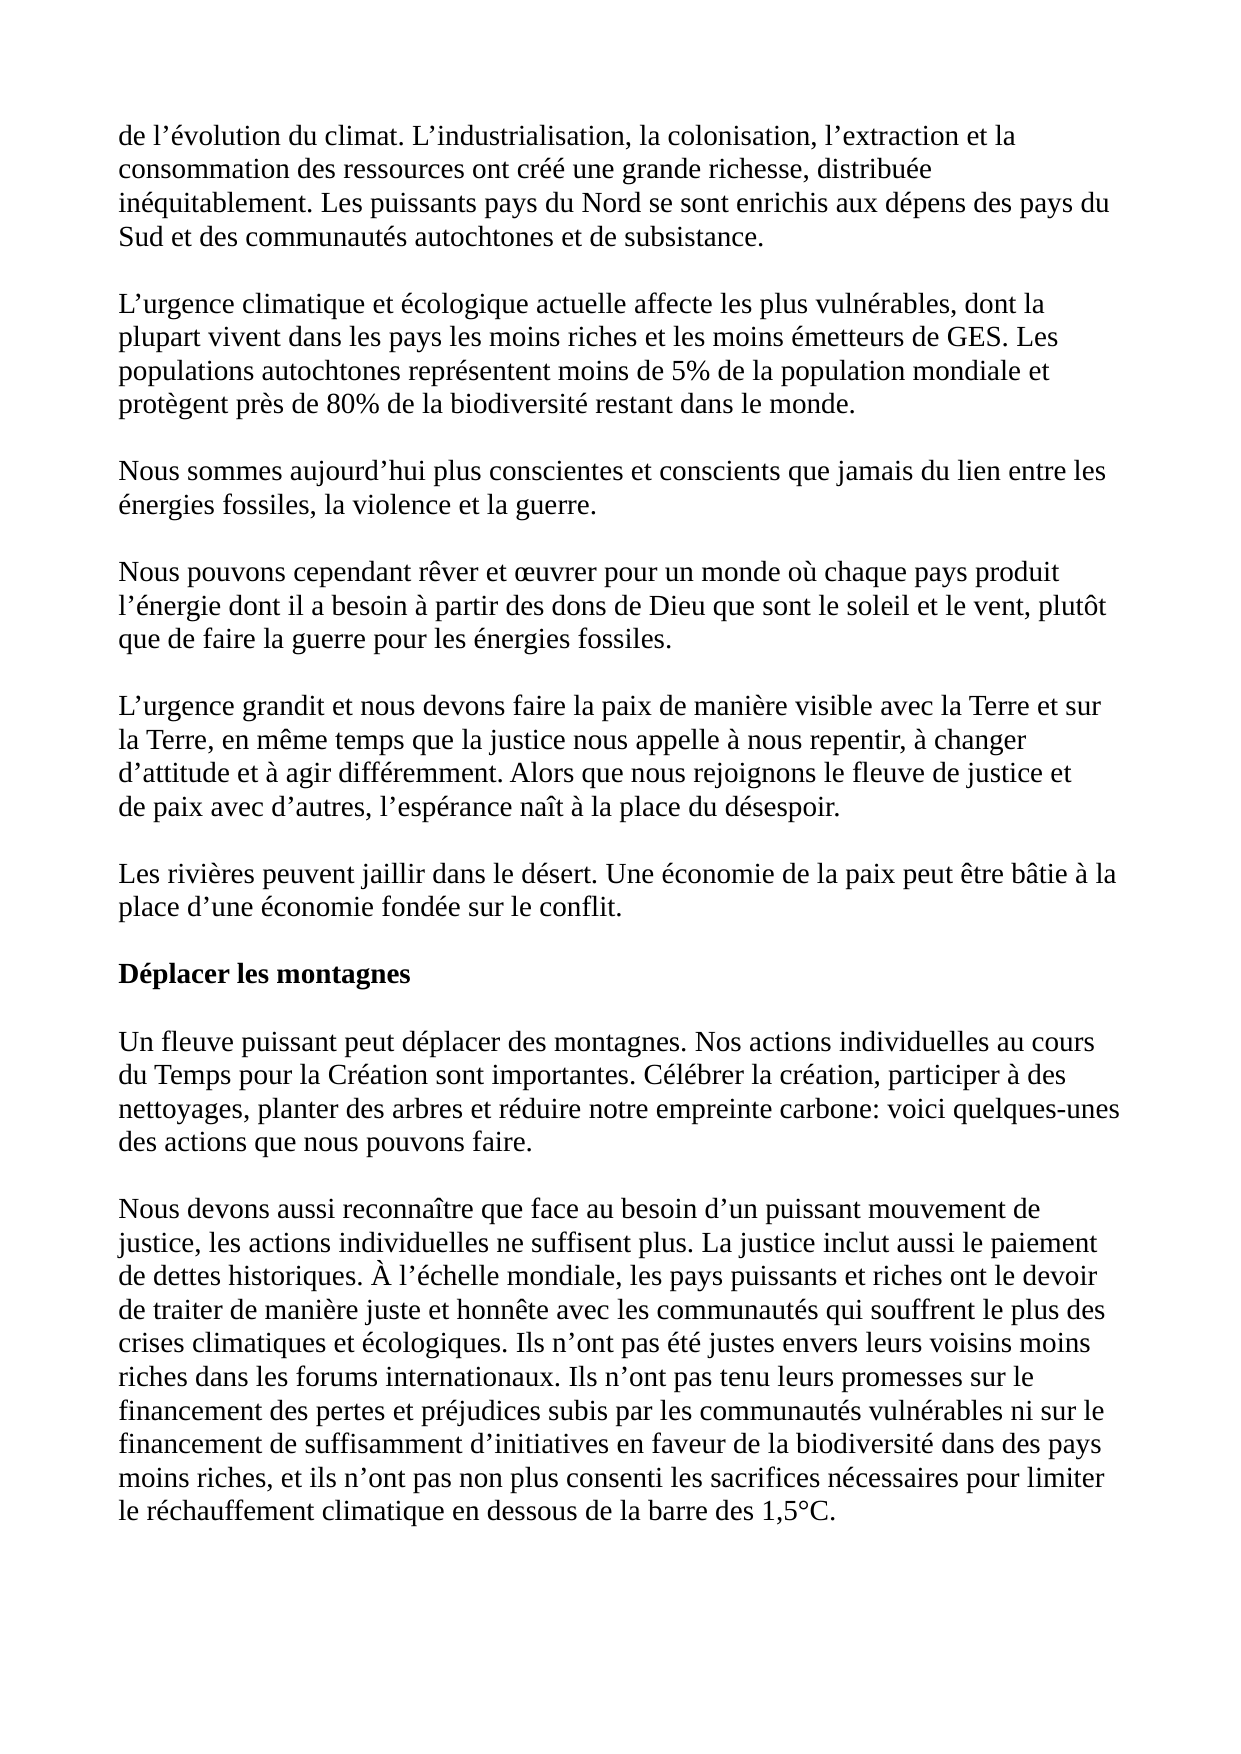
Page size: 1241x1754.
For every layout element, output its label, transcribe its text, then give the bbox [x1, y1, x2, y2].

text Un fleuve puissant peut déplacer des montagnes. Nos actions individuelles au cours du Temps pour la Création sont importantes. Célébrer la création, participer à des [118, 1024, 1122, 1091]
text protègent près de 80% de la biodiversité restant dans le monde. [118, 386, 1122, 420]
text Nous sommes aujourd’hui plus conscientes et conscients que jamais du lien entre les énergies fossiles, la violence et la guerre. [118, 453, 1122, 521]
text Nous devons aussi reconnaître que face au besoin d’un puissant mouvement de justice, les actions individuelles ne suffisent plus. La justice inclut aussi le paiement de dettes historiques. À l’échelle mondiale, les pays puissants et riches ont le devoir de traiter de manière juste et honnête avec les communautés qui souffrent le plus des crises climatiques et écologiques. Ils n’ont pas été justes envers leurs voisins moins [118, 1191, 1122, 1359]
text Nous pouvons cependant rêver et œuvrer pour un monde où chaque pays produit l’énergie dont il a besoin à partir des dons de Dieu que sont le soleil et le vent, plutôt que de faire la guerre pour les énergies fossiles. [118, 554, 1122, 655]
text de paix avec d’autres, l’espérance naît à la place du désespoir. [118, 789, 1122, 822]
text Déplacer les montagnes [118, 957, 1122, 990]
text de l’évolution du climat. L’industrialisation, la colonisation, l’extraction et la consommation des ressources ont créé une grande richesse, distribuée inéquitablement. Les puissants pays du Nord se sont enrichis aux dépens des pays du Sud et des communautés autochtones et de subsistance. [118, 118, 1122, 252]
text nettoyages, planter des arbres et réduire notre empreinte carbone: voici quelques-unes des actions que nous pouvons faire. [118, 1091, 1122, 1158]
text riches dans les forums internationaux. Ils n’ont pas tenu leurs promesses sur le financement des pertes et préjudices subis par les communautés vulnérables ni sur le financement de suffisamment d’initiatives en faveur de la biodiversité dans des pays moins riches, et ils n’ont pas non plus consenti les sacrifices nécessaires pour limiter le réchauffement climatique en dessous de la barre des 1,5°C. [118, 1359, 1122, 1527]
text L’urgence climatique et écologique actuelle affecte les plus vulnérables, dont la plupart vivent dans les pays les moins riches et les moins émetteurs de GES. Les populations autochtones représentent moins de 5% de la population mondiale et [118, 286, 1122, 386]
text L’urgence grandit et nous devons faire la paix de manière visible avec la Terre et sur la Terre, en même temps que la justice nous appelle à nous repentir, à changer d’attitude et à agir différemment. Alors que nous rejoignons le fleuve de justice et [118, 688, 1122, 789]
text Les rivières peuvent jaillir dans le désert. Une économie de la paix peut être bâtie à la place d’une économie fondée sur le conflit. [118, 856, 1122, 923]
